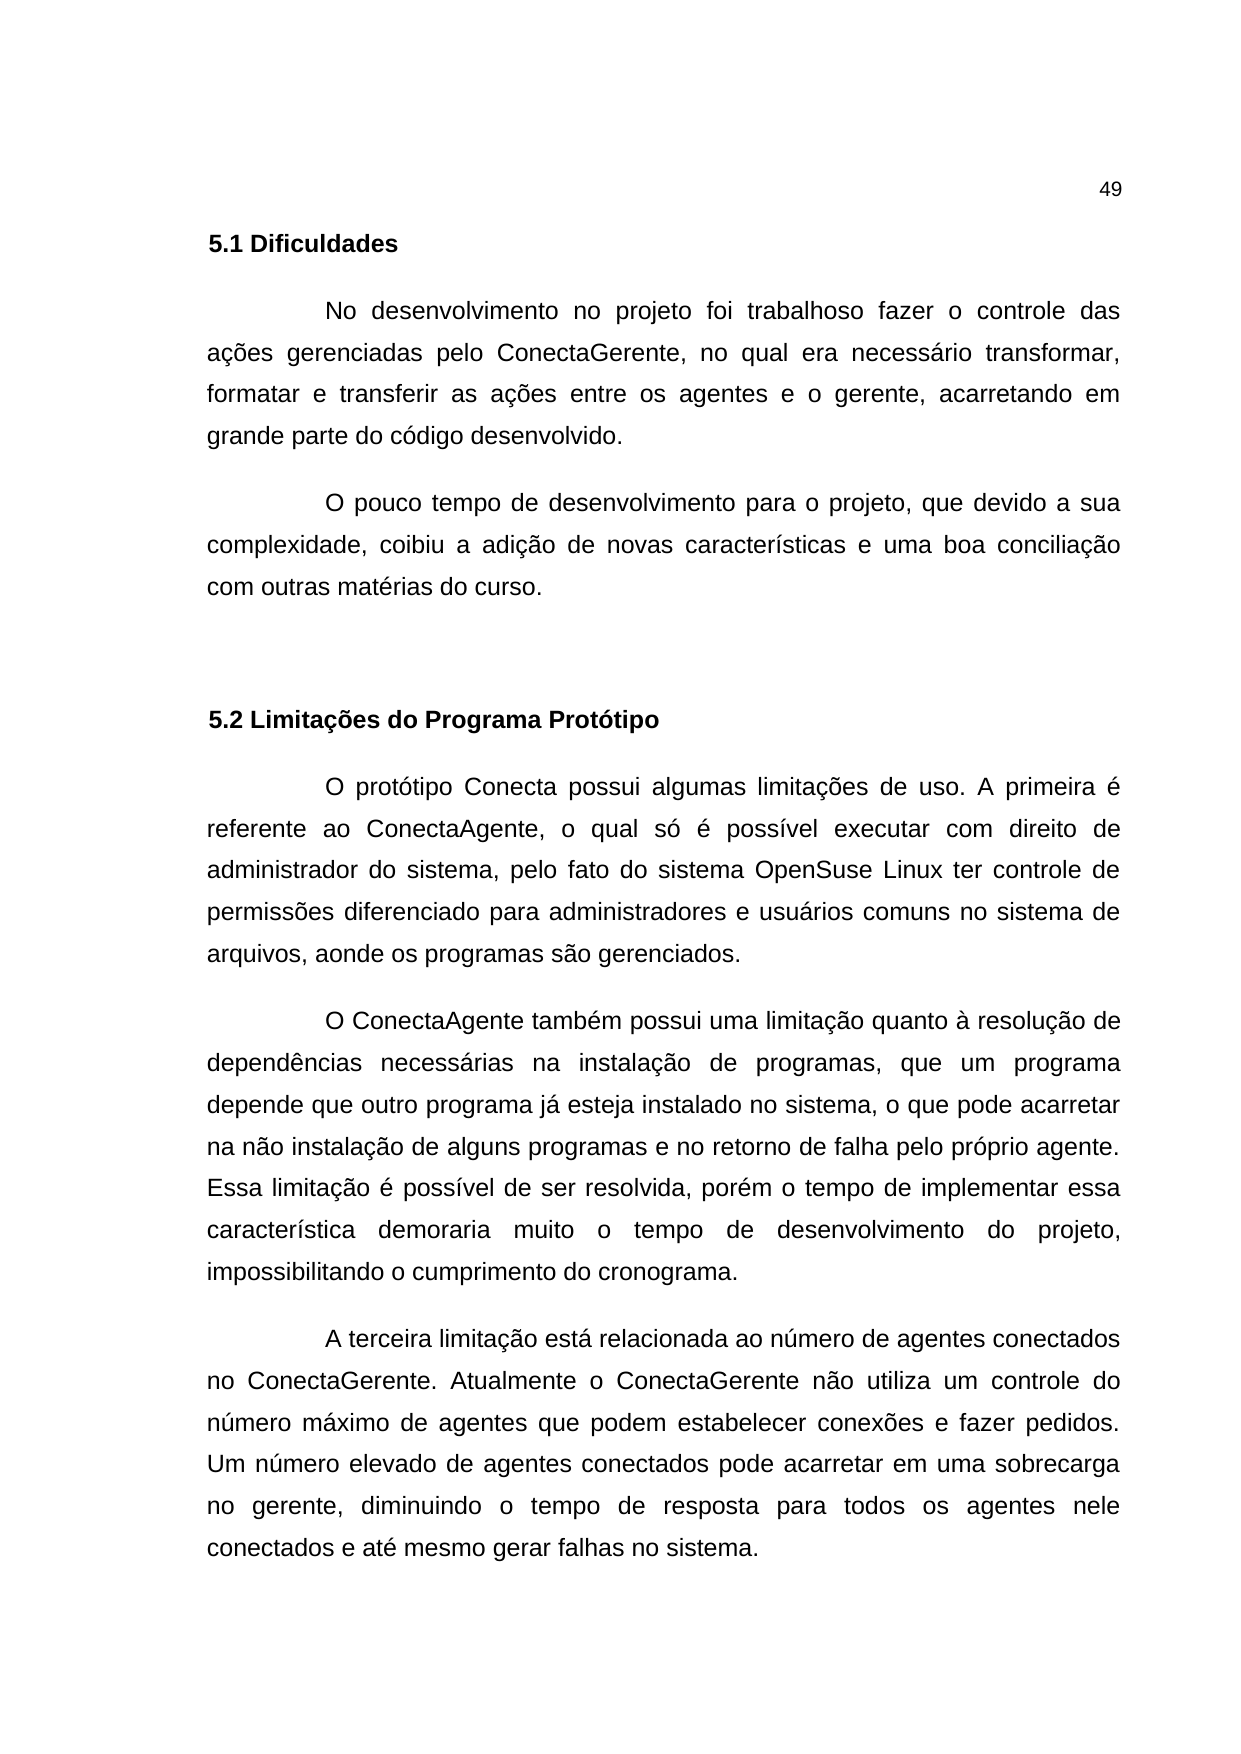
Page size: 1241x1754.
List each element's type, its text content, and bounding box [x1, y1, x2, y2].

text 5.1 Dificuldades [207, 230, 1122, 258]
text No desenvolvimento no projeto foi trabalhoso fazer o controle das ações gerenciadas pelo ConectaGerente, no qual era necessário transformar, formatar e transferir as ações entre os agentes e o gerente, acarretando em grande parte do código desenvolvido. [207, 297, 1122, 450]
text A terceira limitação está relacionada ao número de agentes conectados no ConectaGerente. Atualmente o ConectaGerente não utiliza um controle do número máximo de agentes que podem estabelecer conexões e fazer pedidos. Um número elevado de agentes conectados pode acarretar em uma sobrecarga no gerente, diminuindo o tempo de resposta para todos os agentes nele conectados e até mesmo gerar falhas no sistema. [207, 1325, 1122, 1562]
text O protótipo Conecta possui algumas limitações de uso. A primeira é referente ao ConectaAgente, o qual só é possível executar com direito de administrador do sistema, pelo fato do sistema OpenSuse Linux ter controle de permissões diferenciado para administradores e usuários comuns no sistema de arquivos, aonde os programas são gerenciados. [207, 773, 1122, 968]
text 5.2 Limitações do Programa Protótipo [207, 706, 1122, 734]
text O pouco tempo de desenvolvimento para o projeto, que devido a sua complexidade, coibiu a adição de novas características e uma boa conciliação com outras matérias do curso. [207, 489, 1122, 601]
text O ConectaAgente também possui uma limitação quanto à resolução de dependências necessárias na instalação de programas, que um programa depende que outro programa já esteja instalado no sistema, o que pode acarretar na não instalação de alguns programas e no retorno de falha pelo próprio agente. Essa limitação é possível de ser resolvida, porém o tempo de implementar essa característica demoraria muito o tempo de desenvolvimento do projeto, impossibilitando o cumprimento do cronograma. [207, 1007, 1122, 1286]
